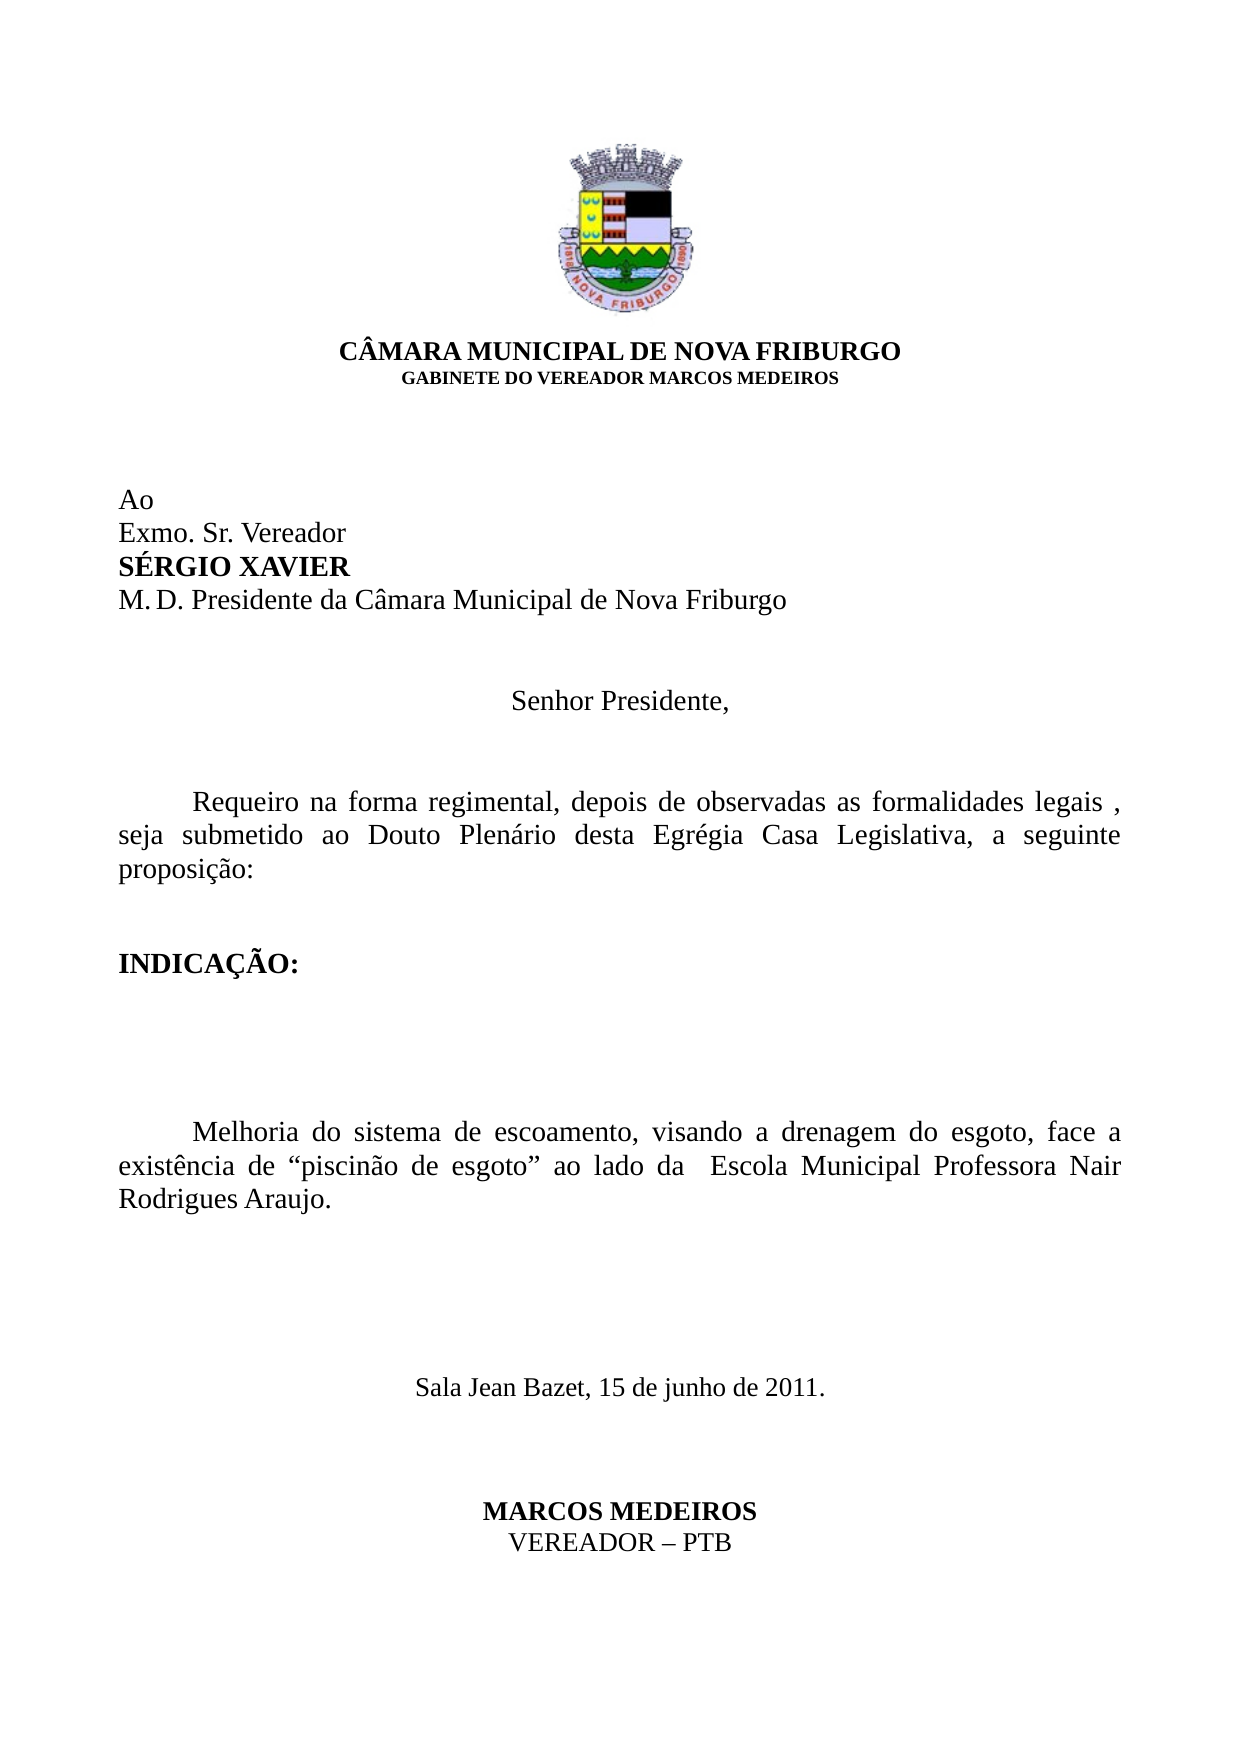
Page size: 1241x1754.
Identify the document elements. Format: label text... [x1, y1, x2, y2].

text Melhoria do sistema de escoamento, visando a drenagem do esgoto, face a existência de “piscinão de esgoto” ao lado da Escola Municipal Professora Nair Rodrigues Araujo. [118, 1114, 1122, 1215]
text CÂMARA MUNICIPAL DE NOVA FRIBURGO [118, 335, 1122, 367]
text MARCOS MEDEIROS [118, 1495, 1122, 1527]
text Exmo. Sr. Vereador [118, 515, 1122, 549]
text GABINETE DO VEREADOR MARCOS MEDEIROS [118, 367, 1122, 388]
picture [537, 127, 703, 327]
list D. Presidente da Câmara Municipal de Nova Friburgo [118, 582, 1122, 616]
text Ao [118, 482, 1122, 515]
text INDICAÇÃO: [118, 947, 1122, 980]
text VEREADOR – PTB [118, 1527, 1122, 1558]
text Senhor Presidente, [118, 683, 1122, 717]
text SÉRGIO XAVIER [118, 549, 1122, 582]
text Requeiro na forma regimental, depois de observadas as formalidades legais , seja submetido ao Douto Plenário desta Egrégia Casa Legislativa, a seguinte proposição: [118, 784, 1122, 884]
text Sala Jean Bazet, 15 de junho de 2011. [118, 1371, 1122, 1402]
